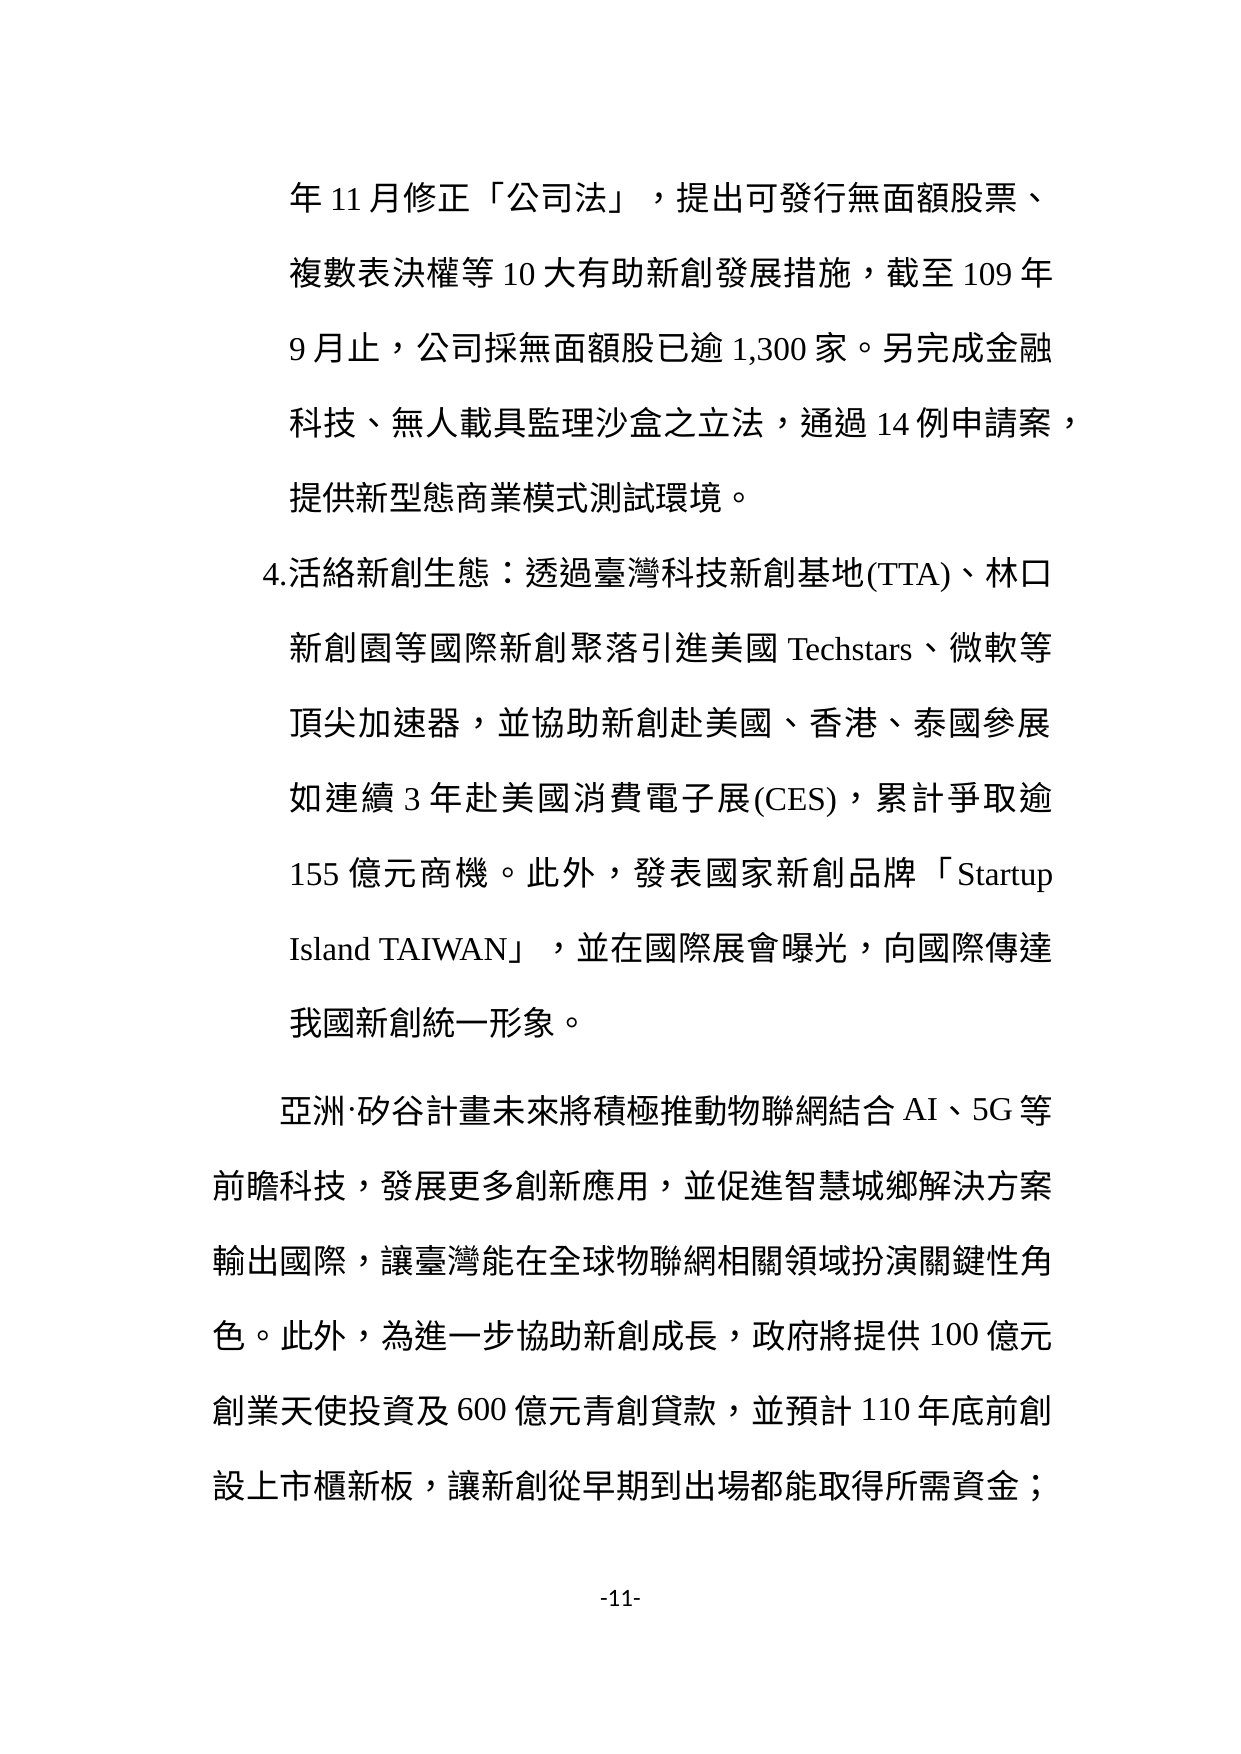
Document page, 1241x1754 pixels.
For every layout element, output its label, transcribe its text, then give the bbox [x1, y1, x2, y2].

text 4.活絡新創生態：透過臺灣科技新創基地(TTA)、林口新創園等國際新創聚落引進美國Techstars、微軟等頂尖加速器，並協助新創赴美國、香港、泰國參展，如連續3年赴美國消費電子展(CES)，累計爭取逾155億元商機。此外，發表國家新創品牌「Startup Island TAIWAN」，並在國際展會曝光，向國際傳達我國新創統一形象。 [262, 527, 1053, 1052]
text 3.完備法規制度：新創法規調適平臺已協調處理32案，如解決共享停車位適用租稅法規疑義等。此外，107年11月修正「公司法」，提出可發行無面額股票、複數表決權等10大有助新創發展措施，截至109年9月止，公司採無面額股已逾1,300家。另完成金融科技、無人載具監理沙盒之立法，通過14例申請案，提供新型態商業模式測試環境。 [262, 152, 1053, 527]
text 亞洲·矽谷計畫未來將積極推動物聯網結合AI、5G等前瞻科技，發展更多創新應用，並促進智慧城鄉解決方案輸出國際，讓臺灣能在全球物聯網相關領域扮演關鍵性角色。此外，為進一步協助新創成長，政府將提供100億元創業天使投資及600億元青創貸款，並預計110年底前創設上市櫃新板，讓新創從早期到出場都能取得所需資金；同時擴大國家新創品牌Startup Island TAIWAN廣宣力道，協助新創參加國際專業展會及新創展，爭取全球百億訂單。 [212, 1071, 1053, 1521]
